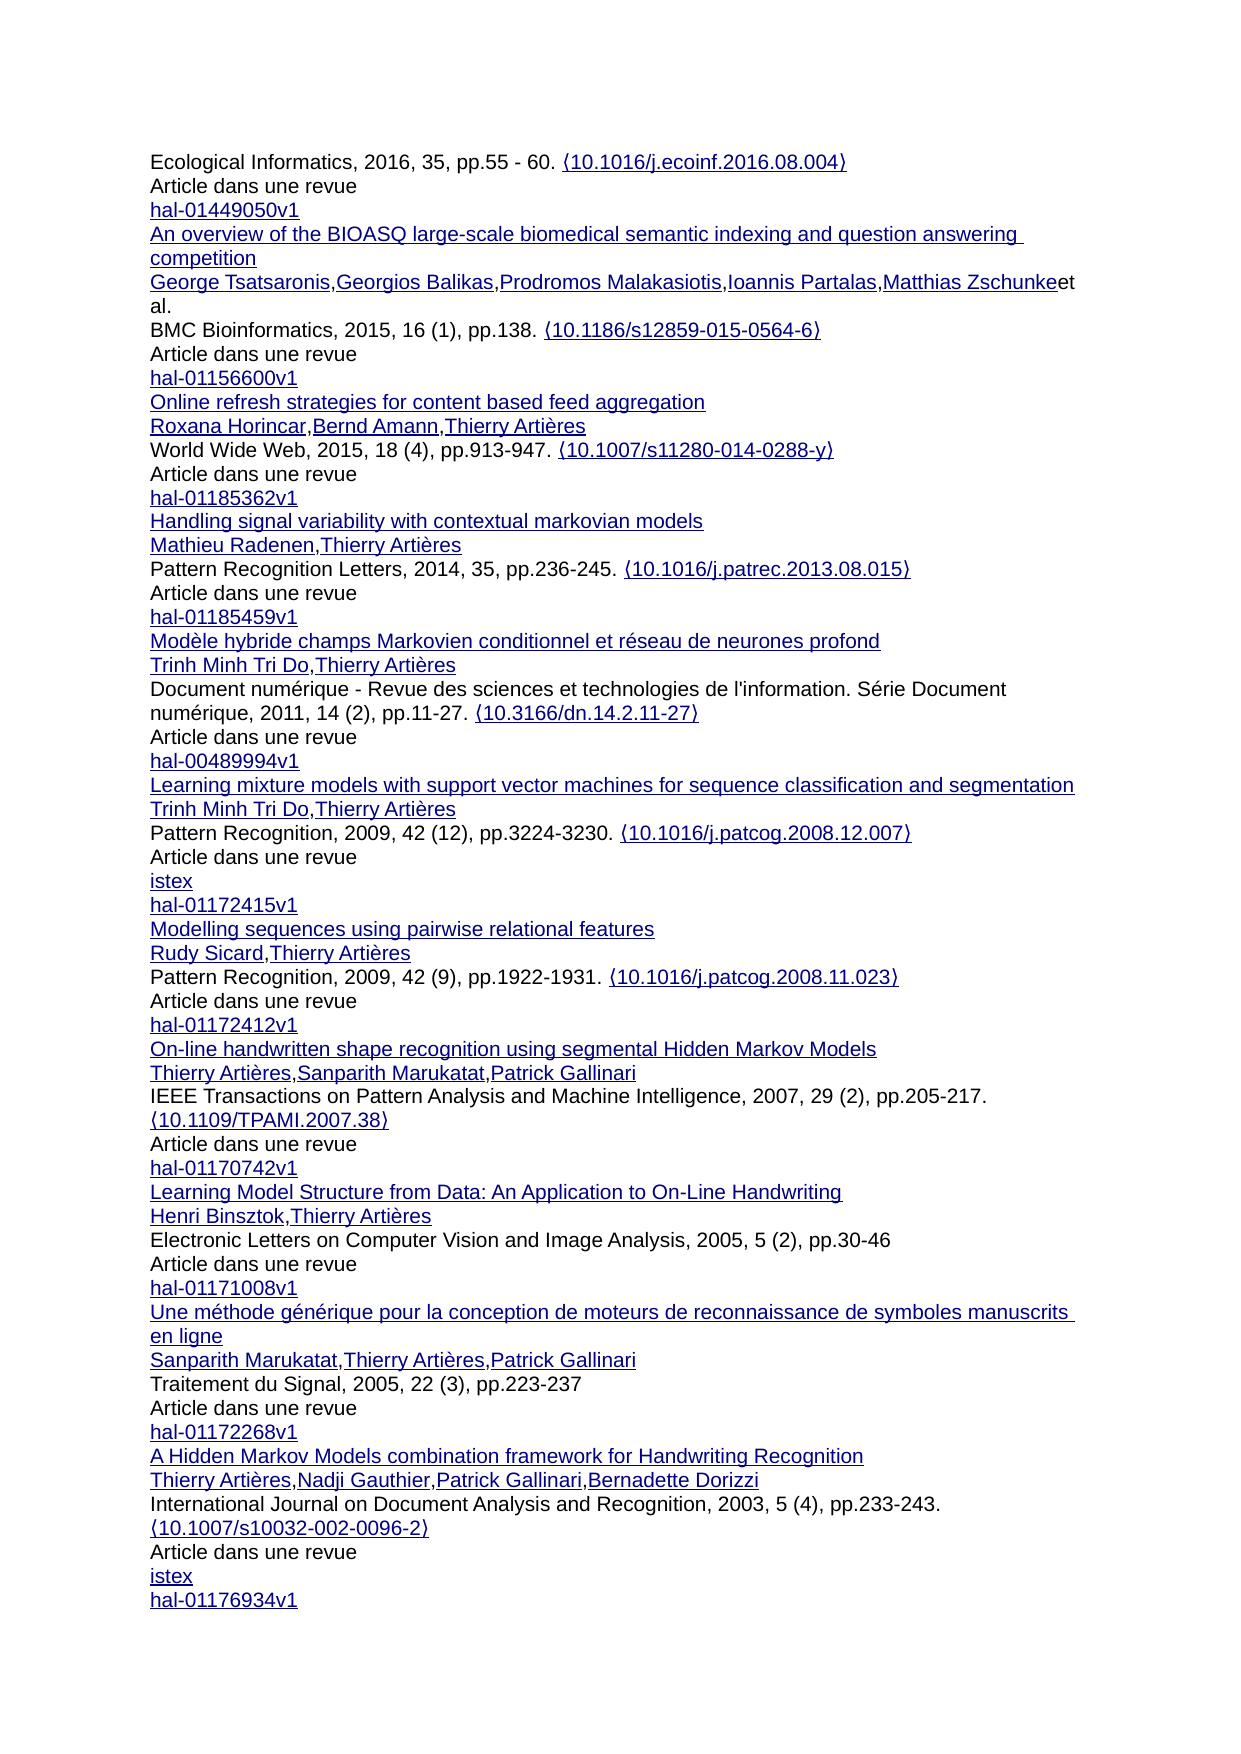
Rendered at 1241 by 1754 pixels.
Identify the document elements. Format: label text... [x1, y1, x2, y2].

table_cell Learning mixture models with support vector machines for sequence classification and segmentation Trinh Minh Tri Do,Thierry Artières Pattern Recognition, 2009, 42 (12), pp.3224-3230. ⟨10.1016/j.patcog.2008.12.007⟩ Article dans une revue istex hal-01172415v1 [150, 773, 1090, 917]
table_cell An overview of the BIOASQ large-scale biomedical semantic indexing and question answering competition George Tsatsaronis,Georgios Balikas,Prodromos Malakasiotis,Ioannis Partalas,Matthias Zschunkeet al. BMC Bioinformatics, 2015, 16 (1), pp.138. ⟨10.1186/s12859-015-0564-6⟩ Article dans une revue hal-01156600v1 [150, 222, 1090, 389]
table_cell A Hidden Markov Models combination framework for Handwriting Recognition Thierry Artières,Nadji Gauthier,Patrick Gallinari,Bernadette Dorizzi International Journal on Document Analysis and Recognition, 2003, 5 (4), pp.233-243. ⟨10.1007/s10032-002-0096-2⟩ Article dans une revue istex hal-01176934v1 [150, 1444, 1090, 1611]
table_cell Modèle hybride champs Markovien conditionnel et réseau de neurones profond Trinh Minh Tri Do,Thierry Artières Document numérique - Revue des sciences et technologies de l'information. Série Document numérique, 2011, 14 (2), pp.11-27. ⟨10.3166/dn.14.2.11-27⟩ Article dans une revue hal-00489994v1 [150, 629, 1090, 773]
table_cell Une méthode générique pour la conception de moteurs de reconnaissance de symboles manuscrits en ligne Sanparith Marukatat,Thierry Artières,Patrick Gallinari Traitement du Signal, 2005, 22 (3), pp.223-237 Article dans une revue hal-01172268v1 [150, 1300, 1090, 1444]
table_cell Learning Model Structure from Data: An Application to On-Line Handwriting Henri Binsztok,Thierry Artières Electronic Letters on Computer Vision and Image Analysis, 2005, 5 (2), pp.30-46 Article dans une revue hal-01171008v1 [150, 1180, 1090, 1300]
table_cell On-line handwritten shape recognition using segmental Hidden Markov Models Thierry Artières,Sanparith Marukatat,Patrick Gallinari IEEE Transactions on Pattern Analysis and Machine Intelligence, 2007, 29 (2), pp.205-217. ⟨10.1109/TPAMI.2007.38⟩ Article dans une revue hal-01170742v1 [150, 1036, 1090, 1180]
table_cell Ecological Informatics, 2016, 35, pp.55 - 60. ⟨10.1016/j.ecoinf.2016.08.004⟩ Article dans une revue hal-01449050v1 [150, 150, 1090, 222]
table_cell Modelling sequences using pairwise relational features Rudy Sicard,Thierry Artières Pattern Recognition, 2009, 42 (9), pp.1922-1931. ⟨10.1016/j.patcog.2008.11.023⟩ Article dans une revue hal-01172412v1 [150, 917, 1090, 1036]
table_cell Online refresh strategies for content based feed aggregation Roxana Horincar,Bernd Amann,Thierry Artières World Wide Web, 2015, 18 (4), pp.913-947. ⟨10.1007/s11280-014-0288-y⟩ Article dans une revue hal-01185362v1 [150, 390, 1090, 509]
table_cell Handling signal variability with contextual markovian models Mathieu Radenen,Thierry Artières Pattern Recognition Letters, 2014, 35, pp.236-245. ⟨10.1016/j.patrec.2013.08.015⟩ Article dans une revue hal-01185459v1 [150, 509, 1090, 629]
